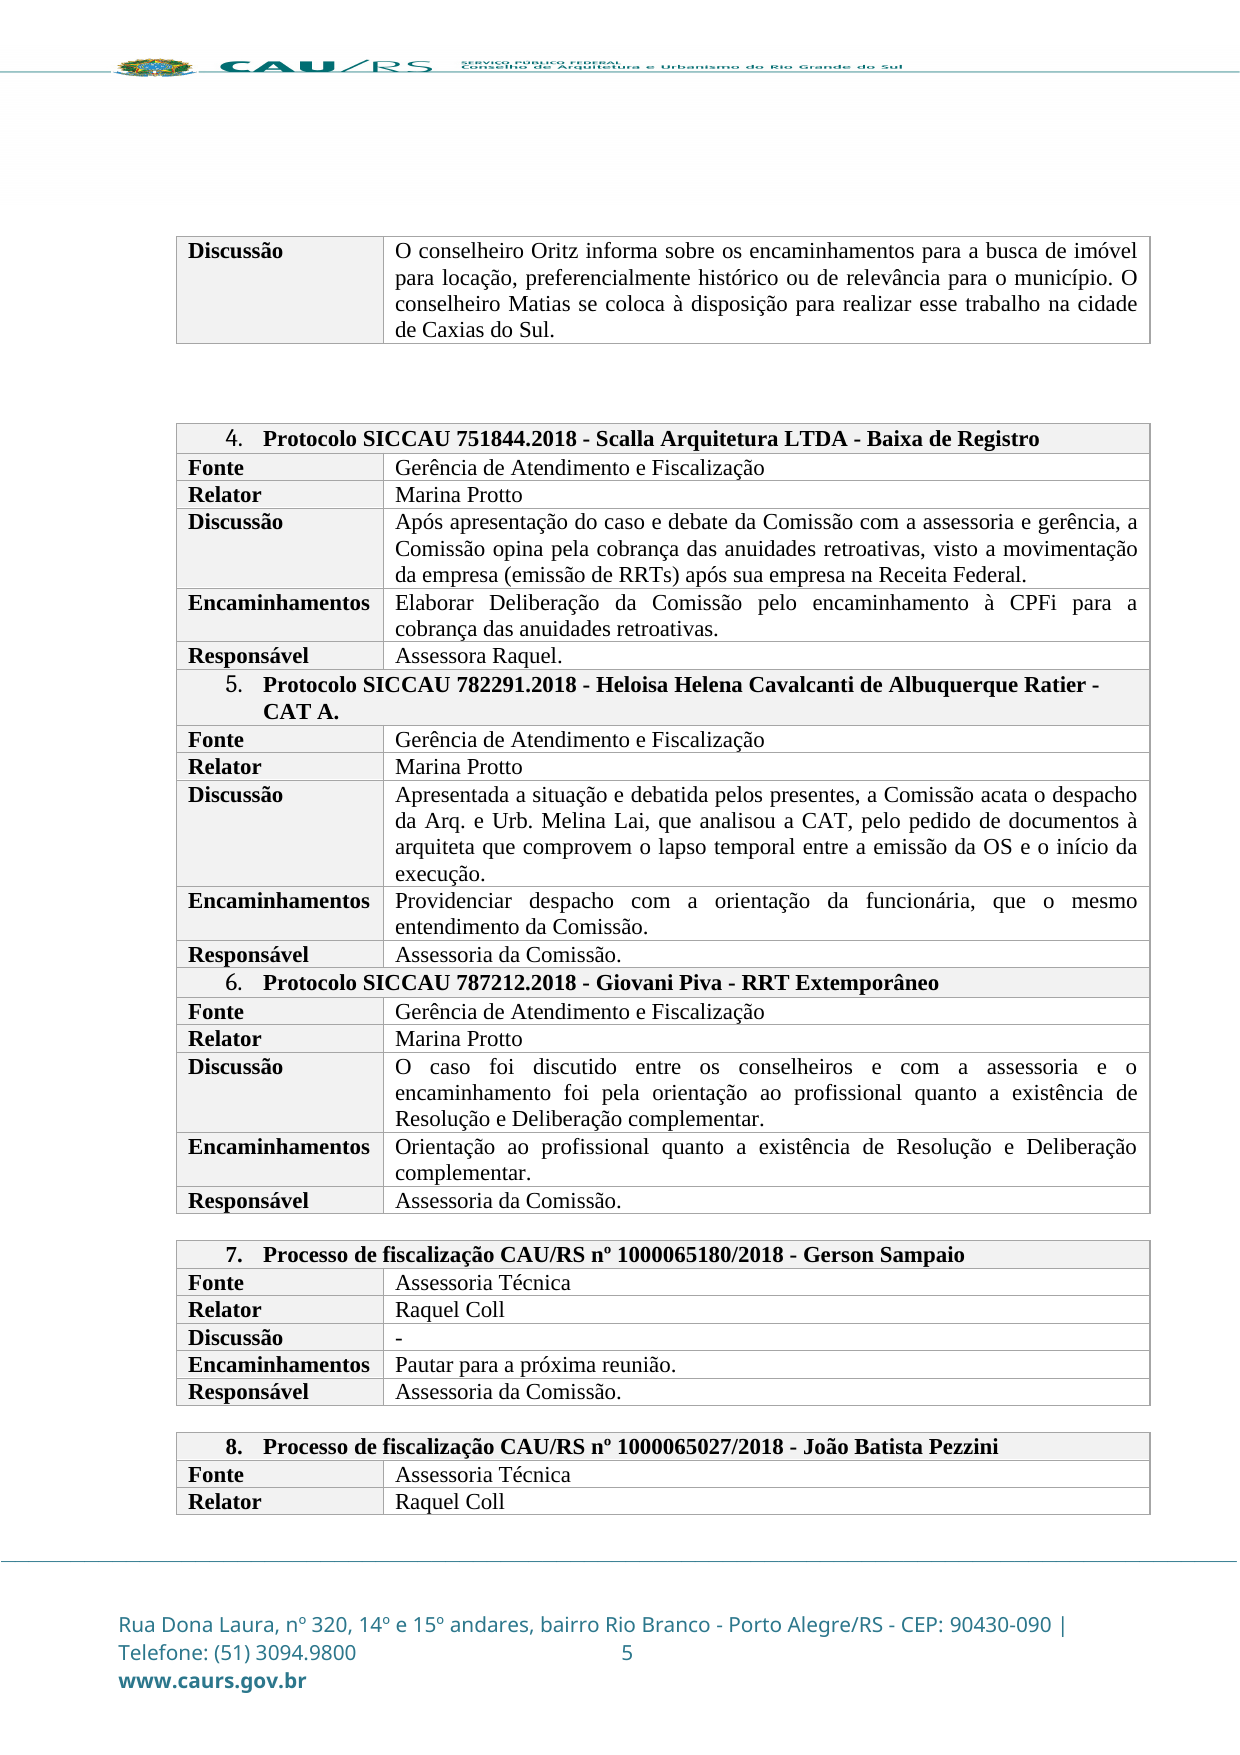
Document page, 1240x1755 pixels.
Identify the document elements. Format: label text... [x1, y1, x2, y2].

table_cell Gerência de Atendimento e Fiscalização [384, 454, 1149, 480]
table_cell Discussão [177, 1324, 383, 1350]
table_cell Fonte [177, 1461, 383, 1487]
table_cell Assessoria Técnica [384, 1461, 1149, 1487]
table_cell Encaminhamentos [177, 1133, 383, 1186]
table_cell Fonte [177, 454, 383, 480]
table_cell Raquel Coll [384, 1488, 1149, 1514]
table_cell Responsável [177, 642, 383, 669]
table_cell Orientação ao profissional quanto a existência de Resolução e Deliberação complementar. [384, 1133, 1149, 1186]
table_cell O conselheiro Oritz informa sobre os encaminhamentos para a busca de imóvel para locação, preferencialmente histórico ou de relevância para o município. O conselheiro Matias se coloca à disposição para realizar esse trabalho na cidade de Caxias do Sul. [384, 237, 1149, 343]
table_cell Após apresentação do caso e debate da Comissão com a assessoria e gerência, a Comissão opina pela cobrança das anuidades retroativas, visto a movimentação da empresa (emissão de RRTs) após sua empresa na Receita Federal. [384, 509, 1149, 587]
table_cell Encaminhamentos [177, 1351, 383, 1377]
table_cell Raquel Coll [384, 1296, 1149, 1323]
table_cell - [384, 1324, 1149, 1350]
table_header Processo de fiscalização CAU/RS nº 1000065180/2018 - Gerson Sampaio [177, 1241, 1149, 1268]
table_cell Marina Protto [384, 481, 1149, 507]
table_cell Protocolo SICCAU 787212.2018 - Giovani Piva - RRT Extemporâneo [177, 968, 1149, 997]
table_cell Assessoria da Comissão. [384, 941, 1149, 967]
table_header Processo de fiscalização CAU/RS nº 1000065027/2018 - João Batista Pezzini [177, 1433, 1149, 1459]
table_cell Apresentada a situação e debatida pelos presentes, a Comissão acata o despacho da Arq. e Urb. Melina Lai, que analisou a CAT, pelo pedido de documentos à arquiteta que comprovem o lapso temporal entre a emissão da OS e o início da execução. [384, 781, 1149, 886]
table_cell Assessora Raquel. [384, 642, 1149, 669]
table_cell Relator [177, 753, 383, 779]
table_cell Pautar para a próxima reunião. [384, 1351, 1149, 1377]
table_cell Fonte [177, 998, 383, 1024]
table_cell Gerência de Atendimento e Fiscalização [384, 998, 1149, 1024]
table_cell Marina Protto [384, 1025, 1149, 1052]
table_cell Relator [177, 1296, 383, 1323]
table_cell Assessoria da Comissão. [384, 1187, 1149, 1213]
table_cell O caso foi discutido entre os conselheiros e com a assessoria e o encaminhamento foi pela orientação ao profissional quanto a existência de Resolução e Deliberação complementar. [384, 1053, 1149, 1132]
table_cell Encaminhamentos [177, 887, 383, 940]
table_cell Protocolo SICCAU 782291.2018 - Heloisa Helena Cavalcanti de Albuquerque Ratier - CAT A. [177, 670, 1149, 725]
table_cell Discussão [177, 237, 383, 343]
table_cell Gerência de Atendimento e Fiscalização [384, 726, 1149, 752]
table_cell Providenciar despacho com a orientação da funcionária, que o mesmo entendimento da Comissão. [384, 887, 1149, 940]
table_cell Discussão [177, 509, 383, 587]
table_cell Discussão [177, 1053, 383, 1132]
table_cell Relator [177, 481, 383, 507]
table_cell Responsável [177, 941, 383, 967]
table_cell Relator [177, 1025, 383, 1052]
table_cell Assessoria Técnica [384, 1269, 1149, 1295]
table_cell Discussão [177, 781, 383, 886]
table_cell Responsável [177, 1187, 383, 1213]
table_cell Elaborar Deliberação da Comissão pelo encaminhamento à CPFi para a cobrança das anuidades retroativas. [384, 589, 1149, 641]
table_cell Marina Protto [384, 753, 1149, 779]
table_cell Encaminhamentos [177, 589, 383, 641]
table_header Protocolo SICCAU 751844.2018 - Scalla Arquitetura LTDA - Baixa de Registro [177, 424, 1149, 453]
table_cell Assessoria da Comissão. [384, 1379, 1149, 1405]
table_cell Fonte [177, 1269, 383, 1295]
table_cell Fonte [177, 726, 383, 752]
table_cell Responsável [177, 1379, 383, 1405]
table_cell Relator [177, 1488, 383, 1514]
